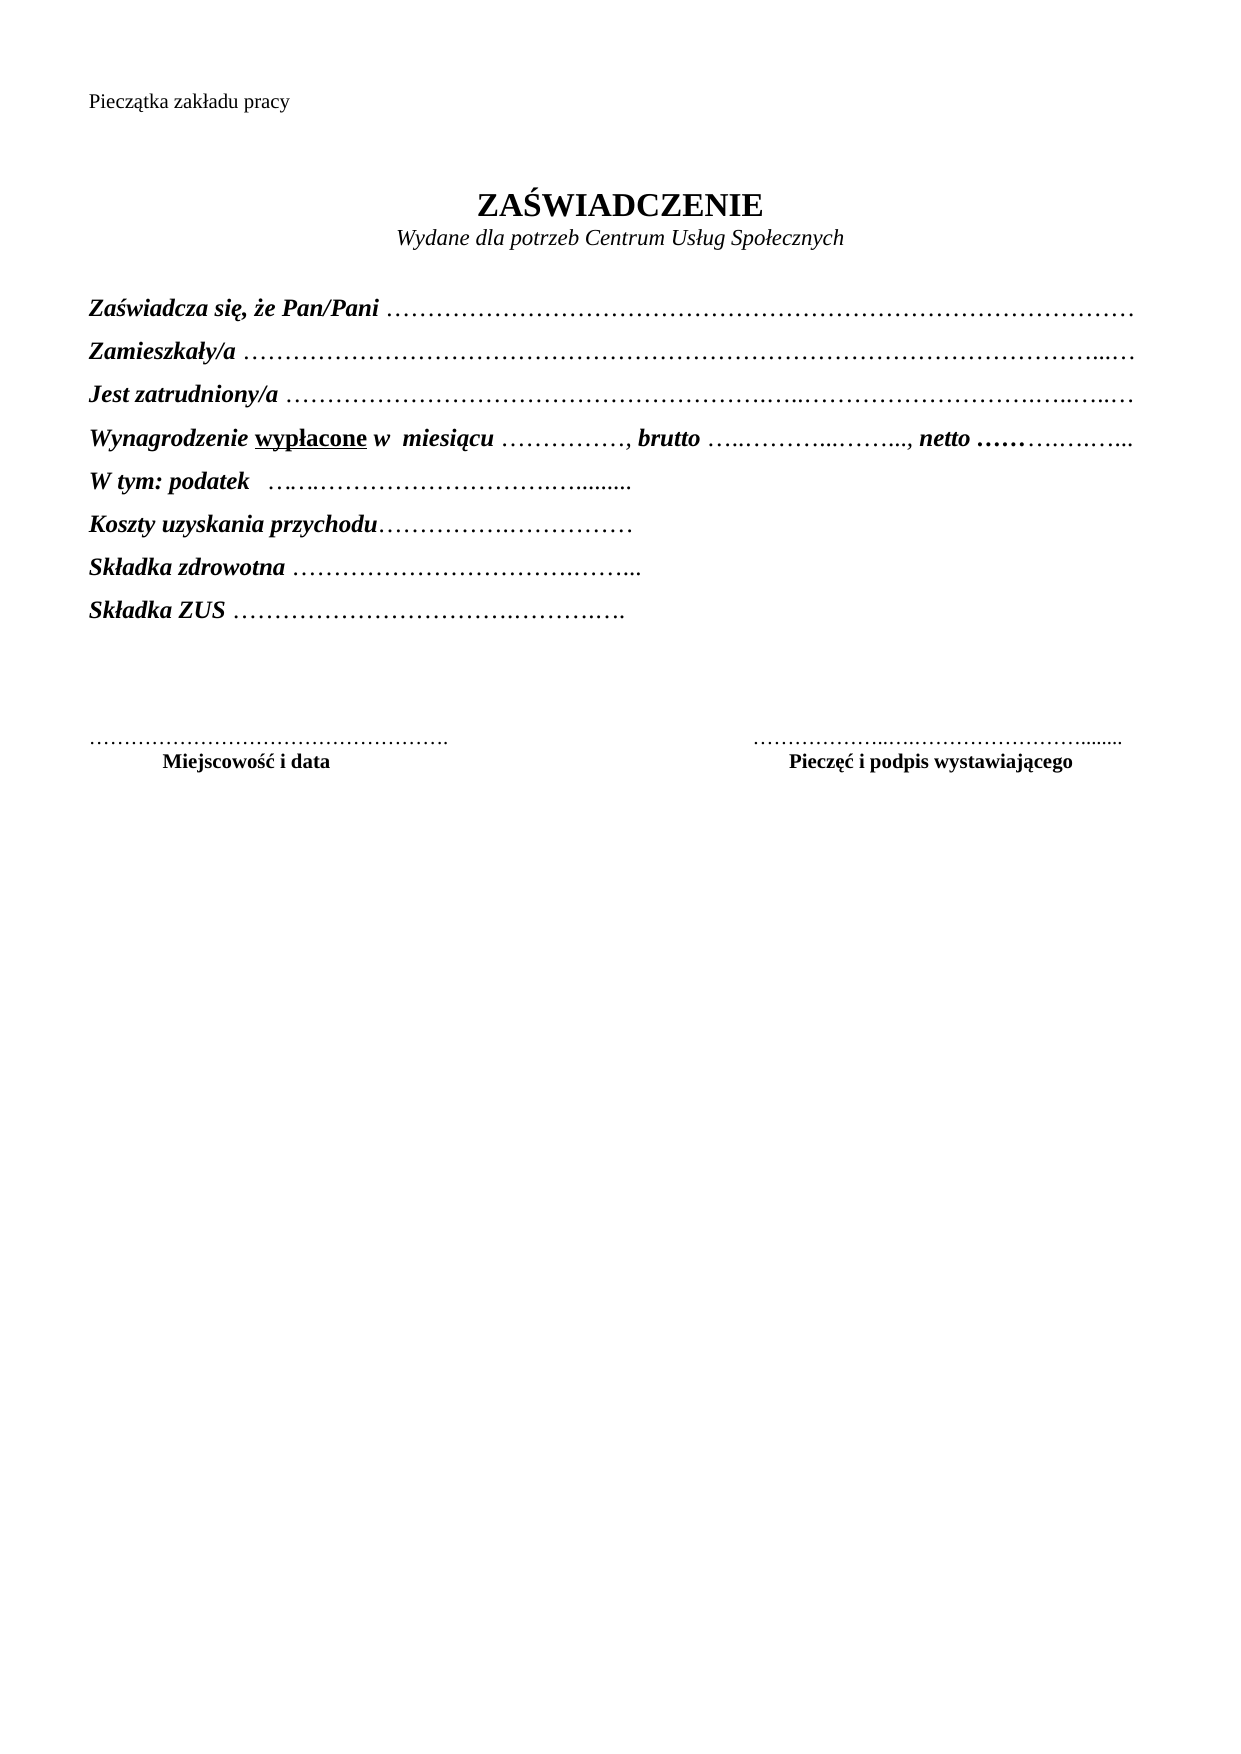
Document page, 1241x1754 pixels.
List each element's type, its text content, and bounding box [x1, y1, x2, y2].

text Składka zdrowotna …………………………….……... [89, 552, 1152, 581]
text Wynagrodzenie wypłacone w miesiącu ……………, brutto …..………...……..., netto ……….….…... [89, 423, 1152, 451]
text ……………………………………………. ………………..….……………………........ Miejscowość i data Pieczęć i podpis wystawiającego [89, 724, 1152, 773]
text Wydane dla potrzeb Centrum Usług Społecznych [89, 224, 1152, 250]
text ZAŚWIADCZENIE [89, 186, 1152, 224]
text Zaświadcza się, że Pan/Pani ……………………………………………………………………………… [89, 293, 1152, 322]
text Jest zatrudniony/a ………………………………………………….…..……………………….…..…..… [89, 379, 1152, 408]
text Koszty uzyskania przychodu…………….…………… [89, 509, 1152, 538]
text Składka ZUS …………………………….……….…. [89, 595, 1152, 624]
text Zamieszkały/a …………………………………………………………………………………………...… [89, 336, 1152, 365]
text W tym: podatek …….……………………….…......... [89, 466, 1152, 494]
text Pieczątka zakładu pracy [89, 89, 1152, 113]
